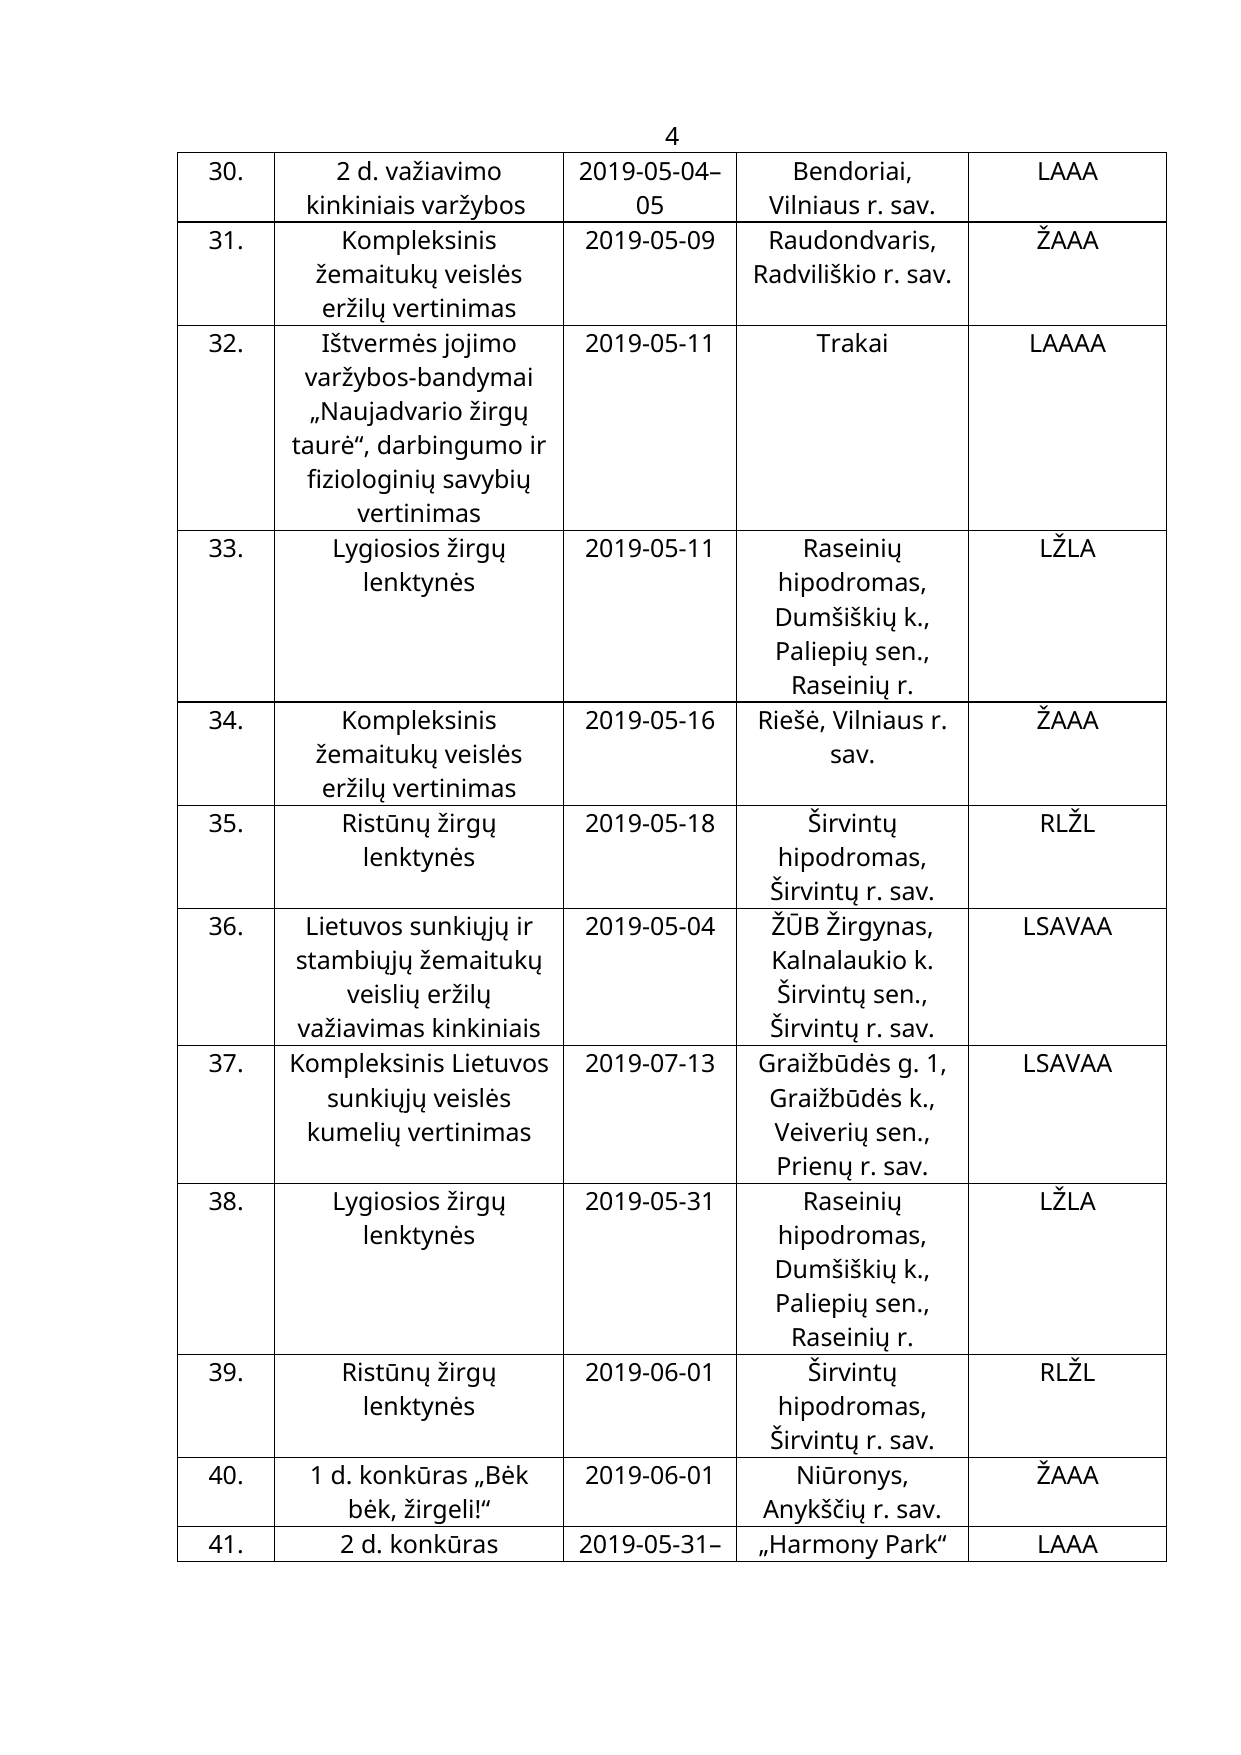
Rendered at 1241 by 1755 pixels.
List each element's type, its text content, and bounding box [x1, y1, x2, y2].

table_cell Širvintų hipodromas, Širvintų r. sav. [737, 806, 968, 908]
table_cell LŽLA [969, 1184, 1166, 1354]
table_cell 2019-05-18 [564, 806, 736, 908]
table_cell ŽAAA [969, 223, 1166, 324]
table_cell Trakai [737, 326, 968, 530]
table_cell LSAVAA [969, 1046, 1166, 1182]
table_cell Raseinių hipodromas, Dumšiškių k., Paliepių sen., Raseinių r. [737, 1184, 968, 1354]
table_cell LAAA [969, 1527, 1166, 1561]
table_cell 2019-05-16 [564, 703, 736, 804]
table_cell Lygiosios žirgų lenktynės [275, 531, 563, 701]
table_cell Raudondvaris, Radviliškio r. sav. [737, 223, 968, 324]
table_cell ŽAAA [969, 703, 1166, 804]
table_cell 30. [178, 153, 274, 221]
table_cell 2019-07-13 [564, 1046, 736, 1182]
table_cell 2 d. konkūras [275, 1527, 563, 1561]
table_cell Graižbūdės g. 1, Graižbūdės k., Veiverių sen., Prienų r. sav. [737, 1046, 968, 1182]
table_cell 2 d. važiavimo kinkiniais varžybos [275, 153, 563, 221]
table_cell Bendoriai, Vilniaus r. sav. [737, 153, 968, 221]
table_cell LSAVAA [969, 909, 1166, 1045]
table_cell 41. [178, 1527, 274, 1561]
table_cell 1 d. konkūras „Bėk bėk, žirgeli!“ [275, 1458, 563, 1526]
table_cell Ristūnų žirgų lenktynės [275, 806, 563, 908]
table_cell 36. [178, 909, 274, 1045]
table_cell 40. [178, 1458, 274, 1526]
table_cell RLŽL [969, 1355, 1166, 1457]
table_cell Kompleksinis Lietuvos sunkiųjų veislės kumelių vertinimas [275, 1046, 563, 1182]
table_cell Lietuvos sunkiųjų ir stambiųjų žemaitukų veislių eržilų važiavimas kinkiniais [275, 909, 563, 1045]
table_cell 2019-05-31 [564, 1184, 736, 1354]
table_cell 2019-05-04 [564, 909, 736, 1045]
table_cell 39. [178, 1355, 274, 1457]
table_cell 33. [178, 531, 274, 701]
table_cell 35. [178, 806, 274, 908]
table_cell 2019-05-31– [564, 1527, 736, 1561]
table_cell LŽLA [969, 531, 1166, 701]
table_cell Raseinių hipodromas, Dumšiškių k., Paliepių sen., Raseinių r. [737, 531, 968, 701]
table_cell Kompleksinis žemaitukų veislės eržilų vertinimas [275, 223, 563, 324]
table_cell 2019-05-09 [564, 223, 736, 324]
table_cell 2019-06-01 [564, 1355, 736, 1457]
table_cell Niūronys, Anykščių r. sav. [737, 1458, 968, 1526]
table_cell 2019-05-11 [564, 326, 736, 530]
table_cell ŽAAA [969, 1458, 1166, 1526]
table_cell Ištvermės jojimo varžybos-bandymai „Naujadvario žirgų taurė“, darbingumo ir fiziologinių savybių vertinimas [275, 326, 563, 530]
table_cell LAAAA [969, 326, 1166, 530]
table_cell 2019-05-04–05 [564, 153, 736, 221]
table_cell 37. [178, 1046, 274, 1182]
table_cell Riešė, Vilniaus r. sav. [737, 703, 968, 804]
table_cell Kompleksinis žemaitukų veislės eržilų vertinimas [275, 703, 563, 804]
table_cell 38. [178, 1184, 274, 1354]
table_cell 32. [178, 326, 274, 530]
table_cell LAAA [969, 153, 1166, 221]
table_cell Širvintų hipodromas, Širvintų r. sav. [737, 1355, 968, 1457]
table_cell „Harmony Park“ [737, 1527, 968, 1561]
table_cell ŽŪB Žirgynas, Kalnalaukio k. Širvintų sen., Širvintų r. sav. [737, 909, 968, 1045]
table_cell 2019-06-01 [564, 1458, 736, 1526]
table_cell 34. [178, 703, 274, 804]
table_cell Lygiosios žirgų lenktynės [275, 1184, 563, 1354]
table_cell 31. [178, 223, 274, 324]
table_cell Ristūnų žirgų lenktynės [275, 1355, 563, 1457]
table_cell 2019-05-11 [564, 531, 736, 701]
table_cell RLŽL [969, 806, 1166, 908]
